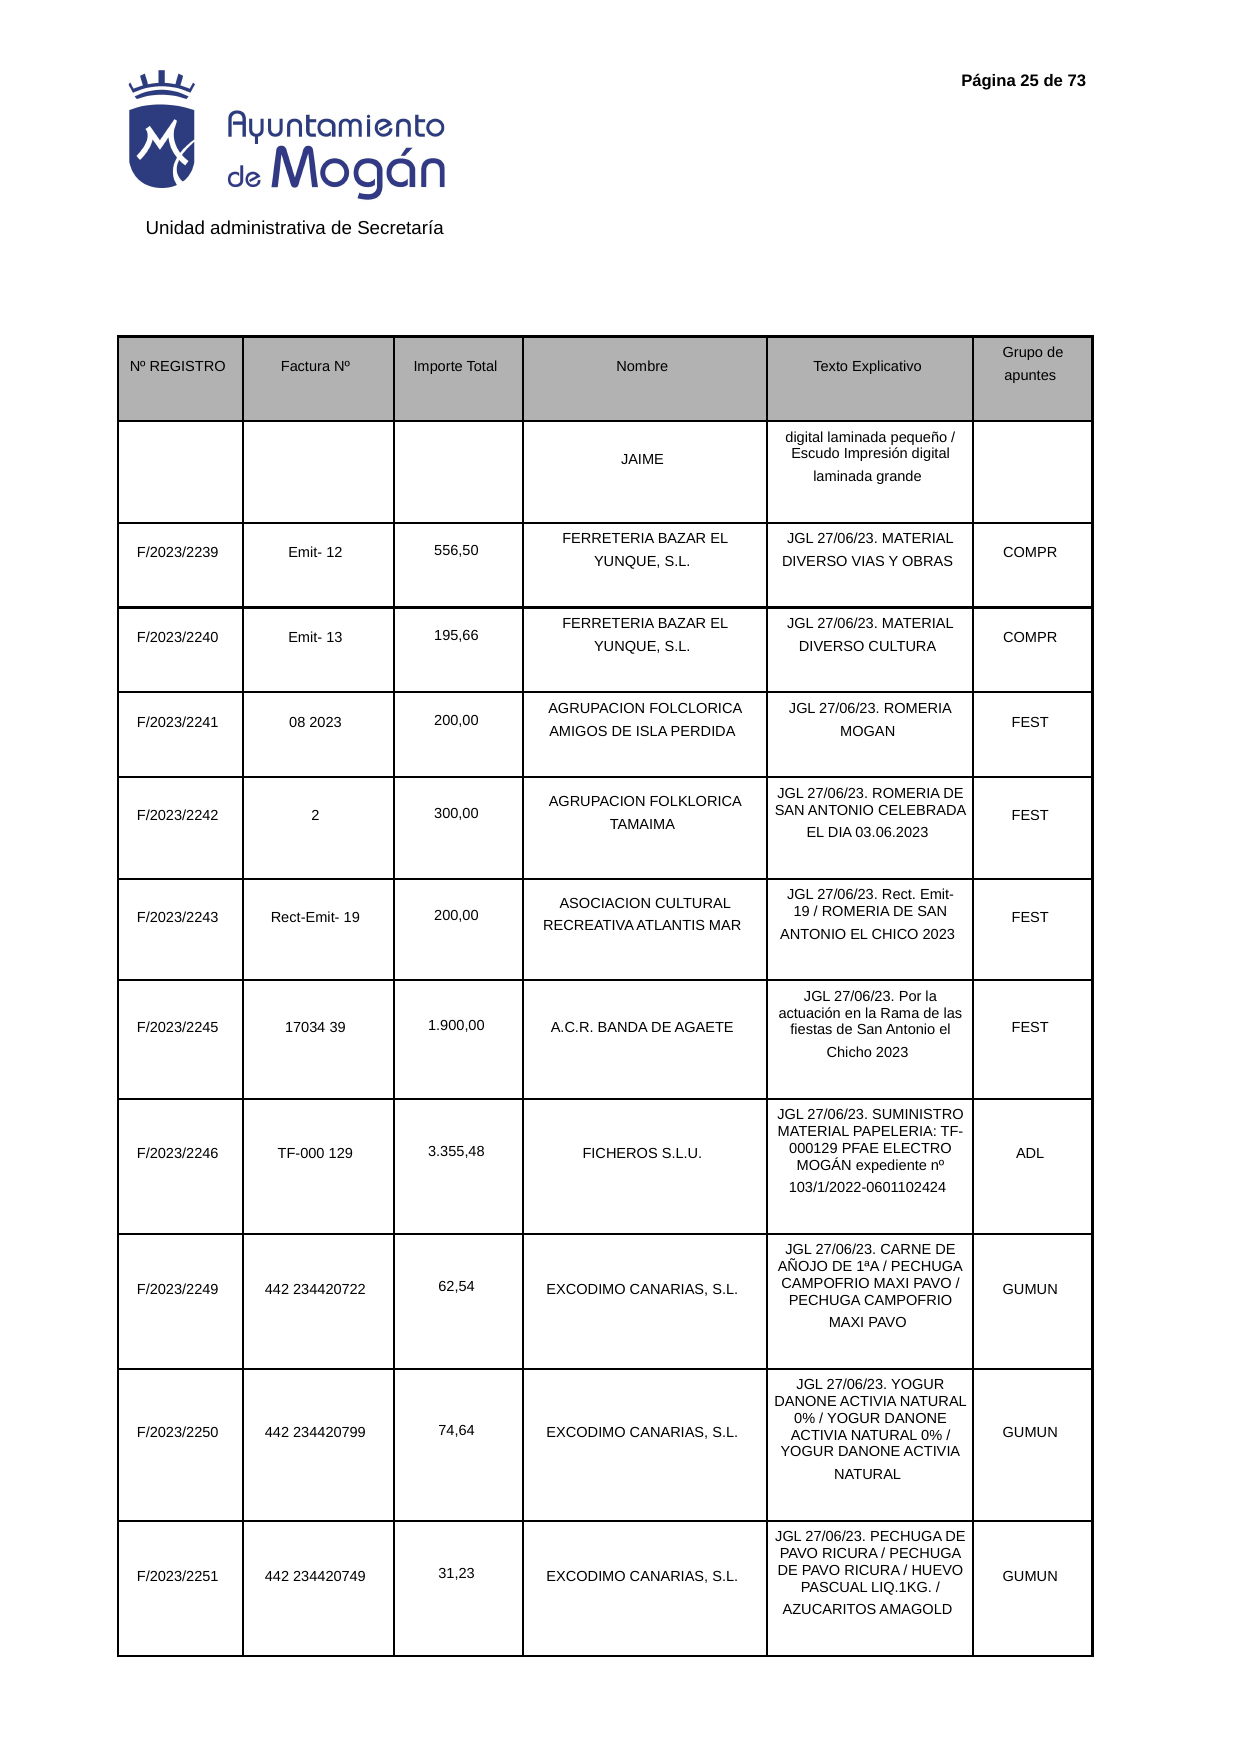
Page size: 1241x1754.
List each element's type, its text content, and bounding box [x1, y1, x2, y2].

table_cell AGRUPACION FOLKLORICA TAMAIMA [524, 778, 766, 878]
table_cell EXCODIMO CANARIAS, S.L. [524, 1522, 766, 1655]
table_cell FERRETERIA BAZAR EL YUNQUE, S.L. [524, 609, 766, 691]
table_cell [244, 422, 393, 522]
table_cell JGL 27/06/23. MATERIAL DIVERSO CULTURA [768, 609, 972, 691]
table_cell 31,23 [395, 1522, 522, 1655]
table_cell JGL 27/06/23. Rect. Emit- 19 / ROMERIA DE SAN ANTONIO EL CHICO 2023 [768, 880, 972, 979]
table_cell 200,00 [395, 693, 522, 776]
table_cell Emit- 12 [244, 524, 393, 606]
table_cell 300,00 [395, 778, 522, 878]
table_cell Rect-Emit- 19 [244, 880, 393, 979]
table_header Factura Nº [244, 338, 393, 420]
table_cell 195,66 [395, 609, 522, 691]
table_cell FEST [974, 693, 1091, 776]
table_cell F/2023/2246 [119, 1100, 242, 1233]
table_header Importe Total [395, 338, 522, 420]
table_cell 3.355,48 [395, 1100, 522, 1233]
table_cell FEST [974, 778, 1091, 878]
table_cell FERRETERIA BAZAR EL YUNQUE, S.L. [524, 524, 766, 606]
table_cell 08 2023 [244, 693, 393, 776]
picture [128, 70, 445, 206]
table_cell GUMUN [974, 1522, 1091, 1655]
table_cell 442 234420749 [244, 1522, 393, 1655]
table_cell JAIME [524, 422, 766, 522]
table_cell Emit- 13 [244, 609, 393, 691]
table_cell [395, 422, 522, 522]
table_header Nº REGISTRO [119, 338, 242, 420]
table_cell GUMUN [974, 1370, 1091, 1519]
table_cell ASOCIACION CULTURAL RECREATIVA ATLANTIS MAR [524, 880, 766, 979]
table_cell ADL [974, 1100, 1091, 1233]
table_cell [119, 422, 242, 522]
table_cell GUMUN [974, 1235, 1091, 1368]
table_cell 2 [244, 778, 393, 878]
table_cell JGL 27/06/23. ROMERIA MOGAN [768, 693, 972, 776]
table_cell EXCODIMO CANARIAS, S.L. [524, 1235, 766, 1368]
table_cell F/2023/2240 [119, 609, 242, 691]
table_cell [974, 422, 1091, 522]
table_cell 1.900,00 [395, 981, 522, 1097]
table_cell 200,00 [395, 880, 522, 979]
table_cell 74,64 [395, 1370, 522, 1519]
table_cell JGL 27/06/23. MATERIAL DIVERSO VIAS Y OBRAS [768, 524, 972, 606]
table_cell JGL 27/06/23. SUMINISTRO MATERIAL PAPELERIA: TF-000129 PFAE ELECTRO MOGÁN expediente nº 103/1/2022-0601102424 [768, 1100, 972, 1233]
table_cell F/2023/2241 [119, 693, 242, 776]
table_cell F/2023/2243 [119, 880, 242, 979]
table_cell 17034 39 [244, 981, 393, 1097]
table_cell F/2023/2251 [119, 1522, 242, 1655]
table_cell 62,54 [395, 1235, 522, 1368]
table_cell JGL 27/06/23. YOGUR DANONE ACTIVIA NATURAL 0% / YOGUR DANONE ACTIVIA NATURAL 0% / YOGUR DANONE ACTIVIA NATURAL [768, 1370, 972, 1519]
table_header Grupo de apuntes [974, 338, 1091, 420]
table_header Nombre [524, 338, 766, 420]
table_cell F/2023/2249 [119, 1235, 242, 1368]
table_header Texto Explicativo [768, 338, 972, 420]
table_cell AGRUPACION FOLCLORICA AMIGOS DE ISLA PERDIDA [524, 693, 766, 776]
table_cell 442 234420722 [244, 1235, 393, 1368]
table_cell JGL 27/06/23. Por la actuación en la Rama de las fiestas de San Antonio el Chicho 2023 [768, 981, 972, 1097]
table_cell 556,50 [395, 524, 522, 606]
table_cell FICHEROS S.L.U. [524, 1100, 766, 1233]
table_cell TF-000 129 [244, 1100, 393, 1233]
table_cell COMPR [974, 524, 1091, 606]
table_cell A.C.R. BANDA DE AGAETE [524, 981, 766, 1097]
table_cell COMPR [974, 609, 1091, 691]
table_cell digital laminada pequeño / Escudo Impresión digital laminada grande [768, 422, 972, 522]
table_cell F/2023/2242 [119, 778, 242, 878]
table_cell F/2023/2250 [119, 1370, 242, 1519]
table_cell EXCODIMO CANARIAS, S.L. [524, 1370, 766, 1519]
table_cell FEST [974, 880, 1091, 979]
table_cell F/2023/2245 [119, 981, 242, 1097]
table_cell JGL 27/06/23. ROMERIA DE SAN ANTONIO CELEBRADA EL DIA 03.06.2023 [768, 778, 972, 878]
table_cell FEST [974, 981, 1091, 1097]
table_cell F/2023/2239 [119, 524, 242, 606]
table_cell JGL 27/06/23. CARNE DE AÑOJO DE 1ªA / PECHUGA CAMPOFRIO MAXI PAVO / PECHUGA CAMPOFRIO MAXI PAVO [768, 1235, 972, 1368]
table_cell JGL 27/06/23. PECHUGA DE PAVO RICURA / PECHUGA DE PAVO RICURA / HUEVO PASCUAL LIQ.1KG. / AZUCARITOS AMAGOLD [768, 1522, 972, 1655]
table_cell 442 234420799 [244, 1370, 393, 1519]
